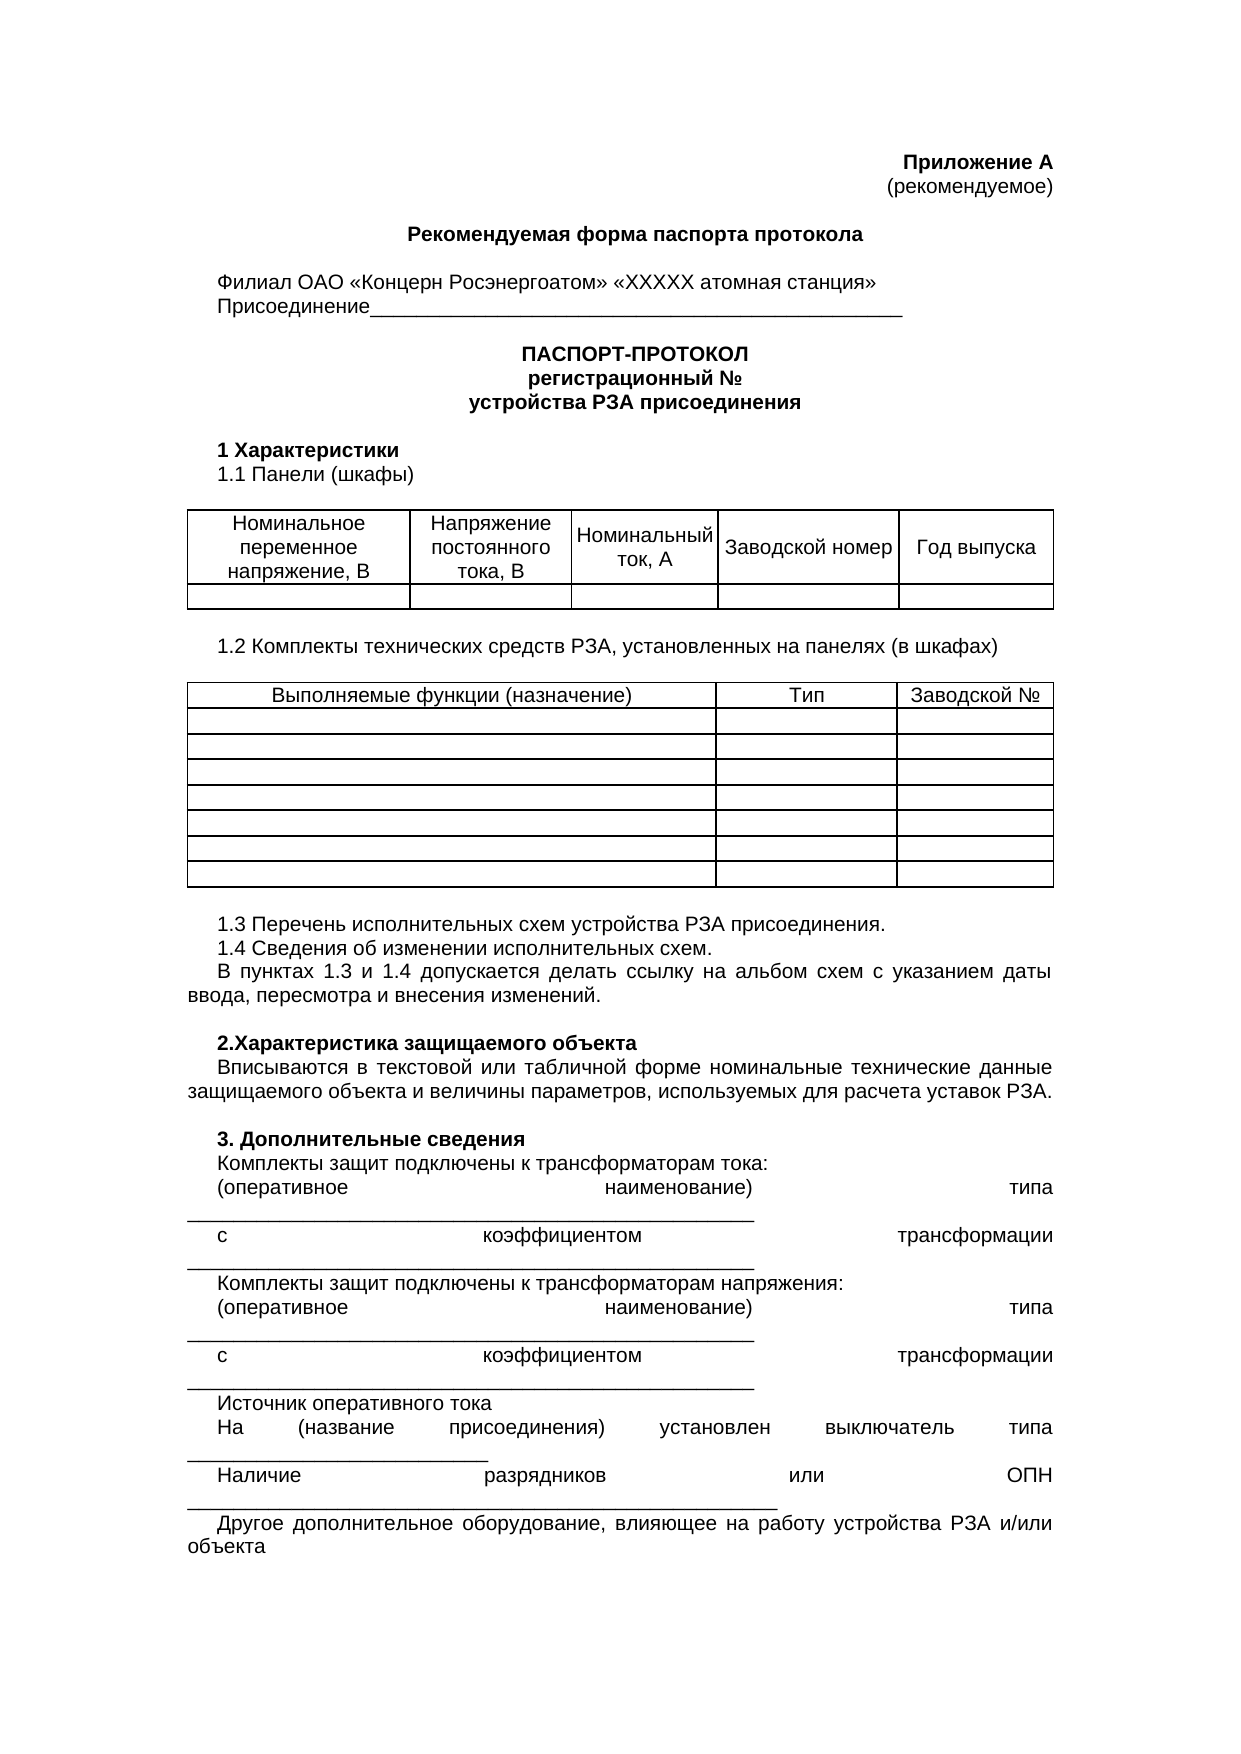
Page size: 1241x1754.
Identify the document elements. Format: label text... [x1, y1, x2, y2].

table_cell [188, 811, 715, 835]
table_cell [188, 735, 715, 758]
table_cell [188, 862, 715, 886]
table_cell [717, 862, 896, 886]
table_header Напряжение постоянного тока, В [411, 511, 571, 583]
table_cell [188, 585, 409, 608]
table_cell [898, 735, 1053, 758]
text Приложение А [187, 150, 1053, 174]
text 3. Дополнительные сведения [187, 1127, 1053, 1151]
table_cell [717, 837, 896, 860]
text ПАСПОРТ-ПРОТОКОЛ [187, 342, 1053, 366]
table_header Заводской № [898, 683, 1053, 707]
table_header Заводской номер [719, 511, 898, 583]
table_cell [900, 585, 1053, 608]
text Филиал ОАО «Концерн Росэнергоатом» «ХХХХХ атомная станция» [187, 270, 1053, 294]
table_cell [717, 811, 896, 835]
text Комплекты защит подключены к трансформаторам тока: [187, 1151, 1053, 1175]
text 1.1 Панели (шкафы) [187, 461, 1053, 485]
table_header Выполняемые функции (назначение) [188, 683, 715, 707]
table_cell [188, 709, 715, 733]
table_cell [717, 786, 896, 809]
table_cell [717, 760, 896, 784]
table_cell [898, 709, 1053, 733]
text (оперативное наименование) типа _________________________________________________ [187, 1295, 1053, 1343]
table_cell [572, 585, 717, 608]
table_cell [188, 837, 715, 860]
table_cell [188, 760, 715, 784]
text (рекомендуемое) [187, 174, 1053, 198]
text 1.4 Сведения об изменении исполнительных схем. [187, 935, 1053, 959]
table_header Номинальный ток, А [572, 511, 717, 583]
text устройства РЗА присоединения [187, 389, 1053, 413]
table_header Номинальное переменное напряжение, В [188, 511, 409, 583]
table_cell [719, 585, 898, 608]
table_cell [188, 786, 715, 809]
table_cell [898, 786, 1053, 809]
table_cell [717, 709, 896, 733]
text Наличие разрядников или ОПН ___________________________________________________ [187, 1462, 1053, 1510]
text В пунктах 1.3 и 1.4 допускается делать ссылку на альбом схем с указанием даты ввода, пересмотра и внесения изменений. [187, 959, 1053, 1007]
text (оперативное наименование) типа _________________________________________________ [187, 1175, 1053, 1223]
text с коэффициентом трансформации _________________________________________________ [187, 1343, 1053, 1391]
text 1.3 Перечень исполнительных схем устройства РЗА присоединения. [187, 911, 1053, 935]
text Комплекты защит подключены к трансформаторам напряжения: [187, 1271, 1053, 1295]
text Источник оперативного тока [187, 1391, 1053, 1414]
text Рекомендуемая форма паспорта протокола [187, 222, 1053, 246]
table_header Год выпуска [900, 511, 1053, 583]
text 1.2 Комплекты технических средств РЗА, установленных на панелях (в шкафах) [187, 634, 1053, 658]
text 2.Характеристика защищаемого объекта [187, 1031, 1053, 1055]
text регистрационный № [187, 366, 1053, 389]
text Присоединение______________________________________________ [187, 294, 1053, 318]
table_cell [898, 760, 1053, 784]
text с коэффициентом трансформации _________________________________________________ [187, 1223, 1053, 1271]
text На (название присоединения) установлен выключатель типа __________________________ [187, 1414, 1053, 1462]
table_cell [411, 585, 571, 608]
table_cell [898, 811, 1053, 835]
text Вписываются в текстовой или табличной форме номинальные технические данные защищаемого объекта и величины параметров, используемых для расчета уставок РЗА. [187, 1055, 1053, 1103]
table_cell [898, 837, 1053, 860]
table_header Тип [717, 683, 896, 707]
text 1 Характеристики [187, 437, 1053, 461]
table_cell [898, 862, 1053, 886]
text Другое дополнительное оборудование, влияющее на работу устройства РЗА и/или объекта [187, 1510, 1053, 1558]
table_cell [717, 735, 896, 758]
